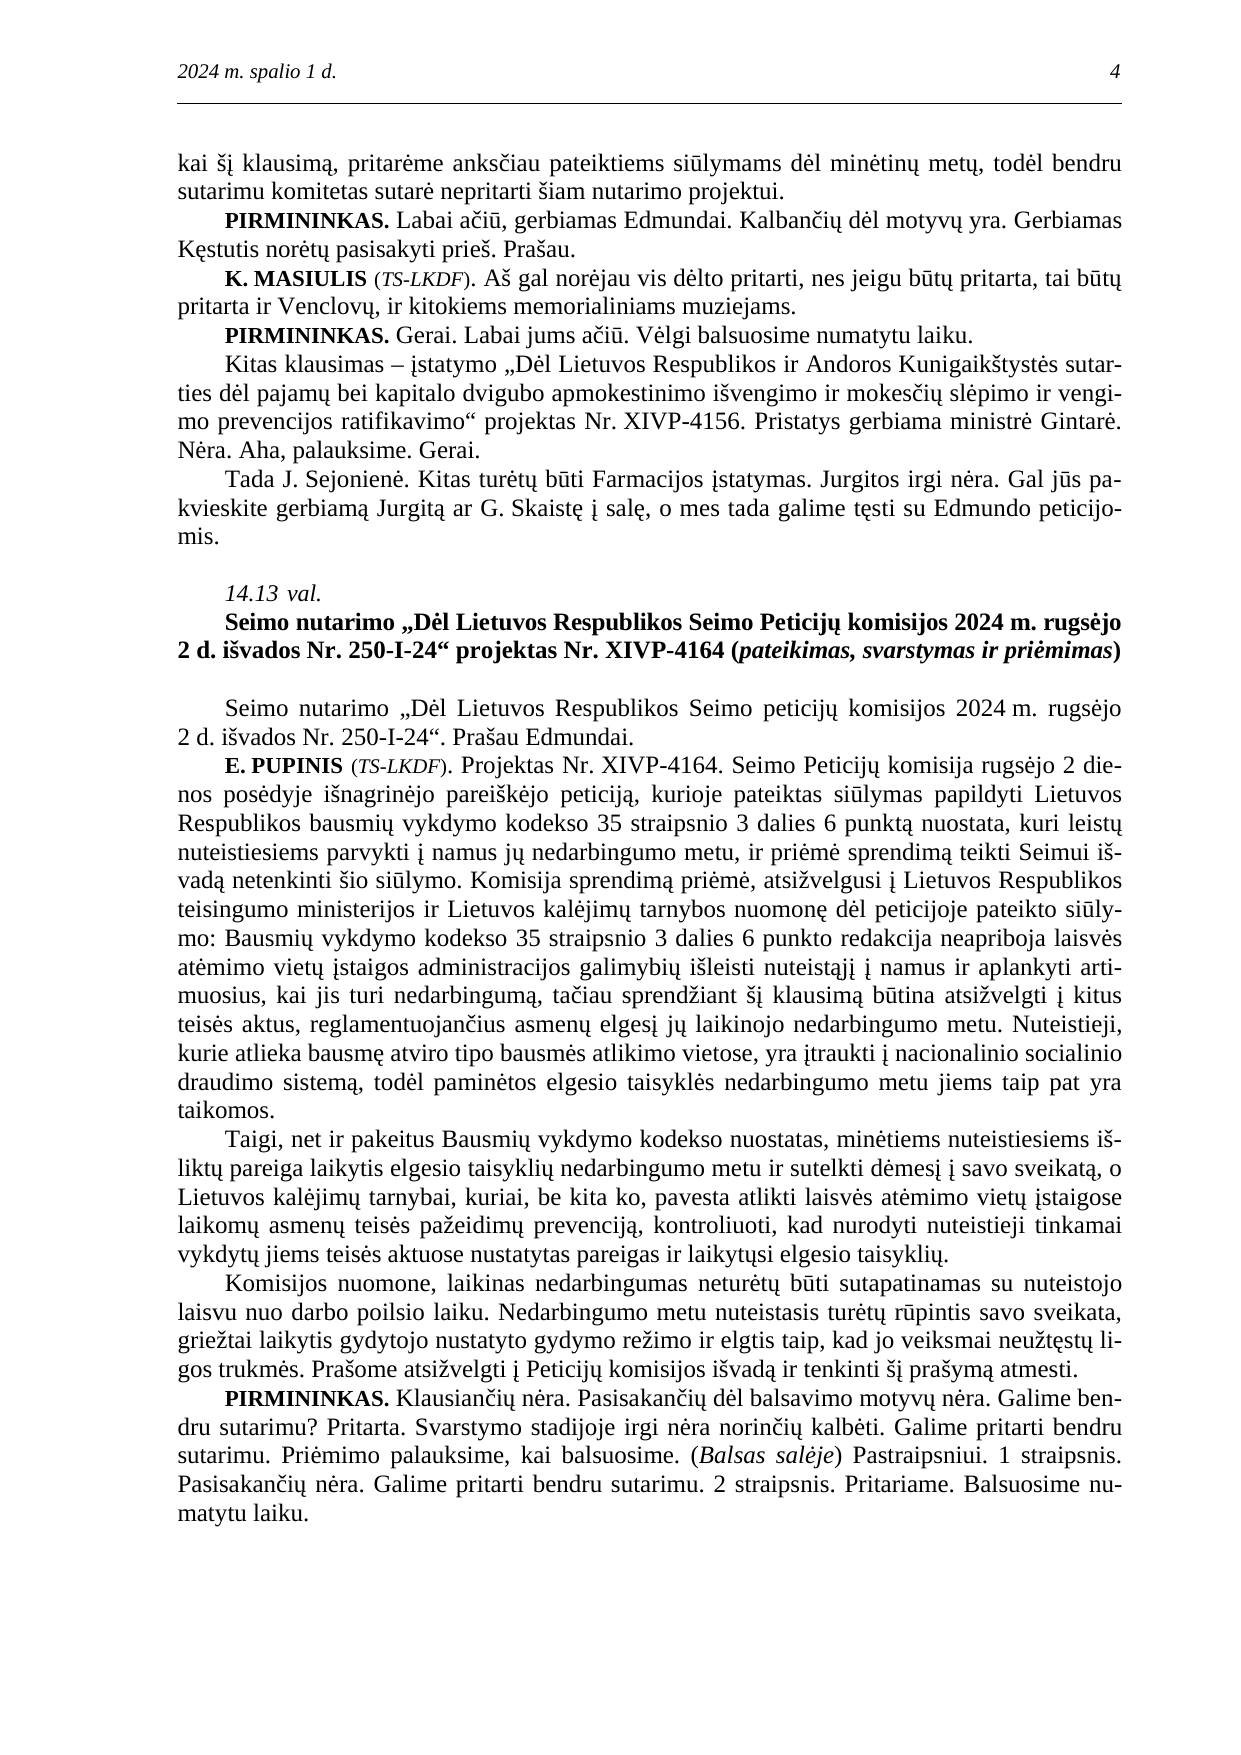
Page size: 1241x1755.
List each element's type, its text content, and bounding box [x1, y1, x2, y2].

text E. PUPINIS (TS-LKDF). Pro­jek­tas Nr. XIVP-4164. Sei­mo Pe­ti­ci­jų ko­mi­si­ja rug­sė­jo 2 die­nos po­sė­dy­je iš­nag­ri­nė­jo pa­reiš­kė­jo pe­ti­ci­ją, ku­rio­je pa­teik­tas siū­ly­mas pa­pil­dy­ti Lie­tu­vos Res­pub­li­kos baus­mių vyk­dy­mo ko­dek­so 35 straips­nio 3 da­lies 6 punk­tą nuo­sta­ta, ku­ri leis­tų nu­teis­tie­siems par­vyk­ti į na­mus jų ne­dar­bin­gu­mo me­tu, ir pri­ėmė spren­di­mą teik­ti Sei­mui iš­va­dą ne­ten­kin­ti šio siū­ly­mo. Ko­mi­si­ja spren­di­mą pri­ėmė, at­si­žvel­gu­si į Lie­tu­vos Res­pub­li­kos tei­sin­gu­mo mi­nis­te­ri­jos ir Lie­tu­vos ka­lė­ji­mų tar­ny­bos nuo­mo­nę dėl pe­ti­ci­jo­je pa­teik­to siū­ly­mo: Baus­mių vyk­dy­mo ko­dek­so 35 straips­nio 3 da­lies 6 punk­to re­dak­ci­ja ne­ap­ri­bo­ja lais­vės at­ėmi­mo vie­tų įstai­gos ad­mi­nist­ra­ci­jos ga­li­my­bių iš­leis­ti nu­teis­tą­jį į na­mus ir ap­lan­ky­ti ar­ti­muo­sius, kai jis tu­ri ne­dar­bin­gu­mą, ta­čiau spren­džiant šį klau­si­mą bū­ti­na at­si­žvelg­ti į ki­tus tei­sės ak­tus, reg­la­men­tuo­jan­čius as­me­nų el­ge­sį jų lai­ki­no­jo ne­dar­bin­gu­mo me­tu. Nu­teis­tie­ji, ku­rie at­lie­ka baus­mę at­vi­ro ti­po baus­mės at­li­ki­mo vie­to­se, yra įtrauk­ti į na­cio­na­li­nio so­cia­li­nio drau­di­mo sis­te­mą, to­dėl pa­mi­nė­tos el­ge­sio tai­syk­lės ne­dar­bin­gu­mo me­tu jiems taip pat yra tai­ko­mos. [177, 750, 1122, 1124]
text PIRMININKAS. Klau­sian­čių nė­ra. Pa­si­sa­kan­čių dėl bal­sa­vi­mo mo­ty­vų nė­ra. Ga­li­me ben­dru su­ta­ri­mu? Pri­tar­ta. Svars­ty­mo sta­di­jo­je ir­gi nė­ra no­rin­čių kal­bė­ti. Ga­li­me pri­tar­ti ben­dru su­ta­ri­mu. Pri­ėmi­mo pa­lauk­si­me, kai bal­suo­si­me. (Bal­sas sa­lė­je) Pa­straips­niui. 1 straips­nis. Pa­si­sa­kan­čių nė­ra. Ga­li­me pri­tar­ti ben­dru su­ta­ri­mu. 2 straips­nis. Pri­ta­ria­me. Bal­suo­si­me nu­ma­ty­tu lai­ku. [177, 1383, 1122, 1527]
text Sei­mo nu­ta­ri­mo „Dėl Lie­tu­vos Res­pub­li­kos Sei­mo Pe­ti­ci­jų ko­mi­si­jos 2024 m. rug­sė­jo 2 d. iš­va­dos Nr. 250-I-24“ pro­jek­tas Nr. XIVP-4164 (pa­tei­ki­mas, svars­ty­mas ir pri­ėmi­mas) [177, 607, 1122, 664]
text Ki­tas klau­si­mas – įsta­ty­mo „Dėl Lie­tu­vos Res­pub­li­kos ir An­do­ros Ku­ni­gaikš­tys­tės su­tar­ties dėl pa­ja­mų bei ka­pi­ta­lo dvi­gu­bo ap­mo­kes­ti­ni­mo iš­ven­gi­mo ir mo­kes­čių slė­pi­mo ir ven­gi­mo pre­ven­ci­jos ra­ti­fi­ka­vi­mo“ pro­jek­tas Nr. XIVP-4156. Pri­sta­tys ger­bia­ma mi­nist­rė Gin­ta­rė. Nė­ra. Aha, pa­lauk­si­me. Ge­rai. [177, 349, 1122, 464]
text kai šį klau­si­mą, pri­ta­rė­me anks­čiau pa­teik­tiems siū­ly­mams dėl mi­nė­ti­nų me­tų, to­dėl ben­dru su­ta­ri­mu ko­mi­te­tas su­ta­rė ne­pri­tar­ti šiam nu­ta­ri­mo pro­jek­tui. [177, 148, 1122, 205]
text K. MASIULIS (TS-LKDF). Aš gal no­rė­jau vis dėl­to pri­tar­ti, nes jei­gu bū­tų pri­tar­ta, tai bū­tų pri­tar­ta ir Venc­lo­vų, ir ki­to­kiems me­mo­ria­li­niams mu­zie­jams. [177, 263, 1122, 320]
text 14.13 val. [224, 579, 1122, 607]
text Ta­da J. Se­jo­nie­nė. Ki­tas tu­rė­tų bū­ti Far­ma­ci­jos įsta­ty­mas. Jur­gi­tos ir­gi nė­ra. Gal jūs pa­kvies­ki­te ger­bia­mą Jur­gi­tą ar G. Skais­tę į sa­lę, o mes ta­da ga­li­me ­tęs­ti su Ed­mun­do pe­ti­cijo­mis. [177, 464, 1122, 550]
text PIRMININKAS. Ge­rai. La­bai jums ačiū. Vėl­gi bal­suo­si­me nu­ma­ty­tu lai­ku. [177, 320, 1122, 349]
text Ko­mi­si­jos nuo­mo­ne, lai­ki­nas ne­dar­bin­gu­mas ne­tu­rė­tų bū­ti su­ta­pa­ti­na­mas su nu­teis­to­jo lais­vu nuo dar­bo po­il­sio lai­ku. Ne­dar­bin­gu­mo me­tu nu­teis­ta­sis tu­rė­tų rū­pin­tis sa­vo svei­ka­ta, griež­tai lai­ky­tis gy­dy­to­jo nu­sta­ty­to gy­dy­mo re­ži­mo ir elg­tis taip, kad jo veiks­mai ne­už­tęs­tų li­gos truk­mės. Pra­šo­me at­si­žvelg­ti į Pe­ti­ci­jų ko­mi­si­jos iš­va­dą ir ten­kin­ti šį pra­šy­mą at­mes­ti. [177, 1268, 1122, 1383]
text Tai­gi, net ir pa­kei­tus Baus­mių vyk­dy­mo ko­dek­so nuo­sta­tas, mi­nė­tiems nu­teis­tie­siems iš­lik­tų pa­rei­ga lai­ky­tis el­ge­sio tai­syk­lių ne­dar­bin­gu­mo me­tu ir su­telk­ti dė­me­sį į sa­vo svei­ka­tą, o Lie­tu­vos ka­lė­ji­mų tar­ny­bai, ku­riai, be ki­ta ko, pa­ves­ta at­lik­ti lais­vės at­ėmi­mo vie­tų įstai­go­se lai­ko­mų as­me­nų tei­sės pa­žei­di­mų pre­ven­ci­ją, kon­tro­liuo­ti, kad nu­ro­dy­ti nu­teis­tie­ji tin­ka­mai vyk­dy­tų jiems tei­sės ak­tuo­se nu­sta­ty­tas pa­rei­gas ir laikytųsi el­ge­sio tai­syk­lių. [177, 1124, 1122, 1268]
text PIRMININKAS. La­bai ačiū, ger­bia­mas Ed­mun­dai. Kal­ban­čių dėl mo­ty­vų yra. Ger­bia­mas Kęs­tu­tis no­rė­tų pa­si­sa­ky­ti prieš. Pra­šau. [177, 205, 1122, 263]
text Sei­mo nu­ta­ri­mo „Dėl Lie­tu­vos Res­pub­li­kos Sei­mo pe­ti­ci­jų ko­mi­si­jos 2024 m. rug­sė­jo 2 d. iš­va­dos Nr. 250-I-24“. Pra­šau Ed­mun­dai. [177, 693, 1122, 750]
